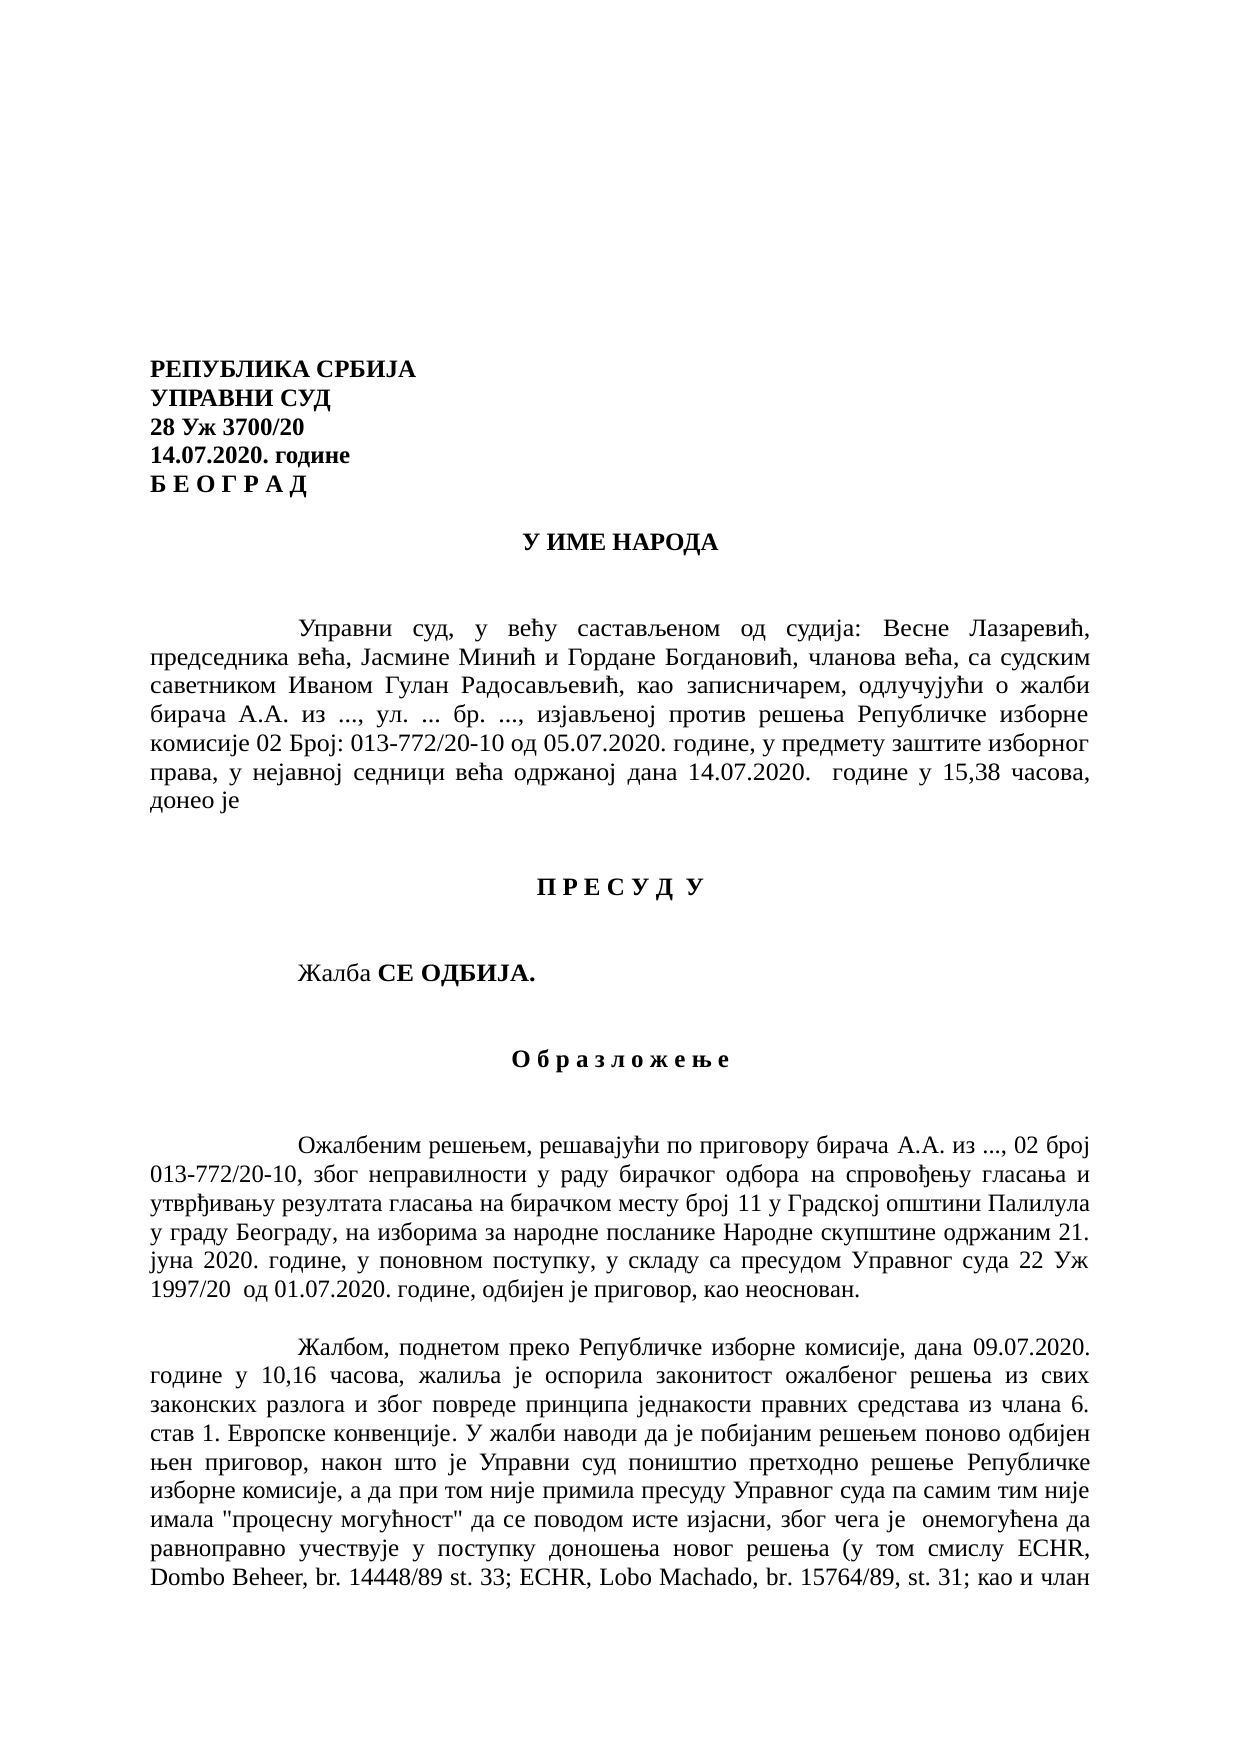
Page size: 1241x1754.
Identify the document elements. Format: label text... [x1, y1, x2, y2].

text П Р Е С У Д У [150, 872, 1090, 900]
text РЕПУБЛИКА СРБИЈА [150, 148, 1090, 383]
text 14.07.2020. године [150, 440, 1090, 469]
text Жалба СЕ ОДБИЈА. [150, 958, 1090, 987]
text Управни суд, у већу састављеном од судија: Весне Лазаревић, председника већа, Јасмине Минић и Гордане Богдановић, чланова већа, са судским саветником Иваном Гулан Радосављевић, као записничарем, одлучујући о жалби бирача A.A. из ..., ул. ... бр. ..., изјављеној против решења Републичке изборне комисије 02 Број: 013-772/20-10 од 05.07.2020. године, у предмету заштите изборног права, у нејавној седници већа одржаној дана 14.07.2020. године у 15,38 часова, донео је [150, 613, 1090, 814]
text Ожалбеним решењем, решавајући по приговору бирача A.A. из ..., 02 број 013-772/20-10, због неправилности у раду бирачког одбора на спровођењу гласања и утврђивању резултата гласања на бирачком месту број 11 у Градској општини Палилула у граду Београду, на изборима за народне посланике Народне скупштине одржаним 21. јуна 2020. године, у поновном поступку, у складу са пресудом Управног суда 22 Уж 1997/20 од 01.07.2020. године, одбијен је приговор, као неоснован. [150, 1130, 1090, 1303]
text Жалбом, поднетом преко Републичке изборне комисије, дана 09.07.2020. године у 10,16 часова, жалиља је оспорила законитост ожалбеног решења из свих законских разлога и због повреде принципа једнакости правних средстава из члана 6. став 1. Европске конвенције. У жалби наводи да је побијаним решењем поново одбијен њен приговор, након што је Управни суд поништио претходно решење Републичке изборне комисије, а да при том није примила пресуду Управног суда па самим тим није имала "процесну могућност" да се поводом исте изјасни, због чега је онемогућена да равноправно учествује у поступку доношења новог решења (у том смислу ECHR, Dombo Beheer, br. 14448/89 st. 33; ECHR, Lobo Machado, br. 15764/89, st. 31; као и члан [150, 1332, 1090, 1590]
text 28 Уж 3700/20 [150, 412, 1090, 440]
text УПРАВНИ СУД [150, 383, 1090, 412]
text У ИМЕ НАРОДА [150, 527, 1090, 555]
text О б р а з л о ж е њ е [150, 1044, 1090, 1073]
text Б Е О Г Р А Д [150, 469, 1090, 498]
